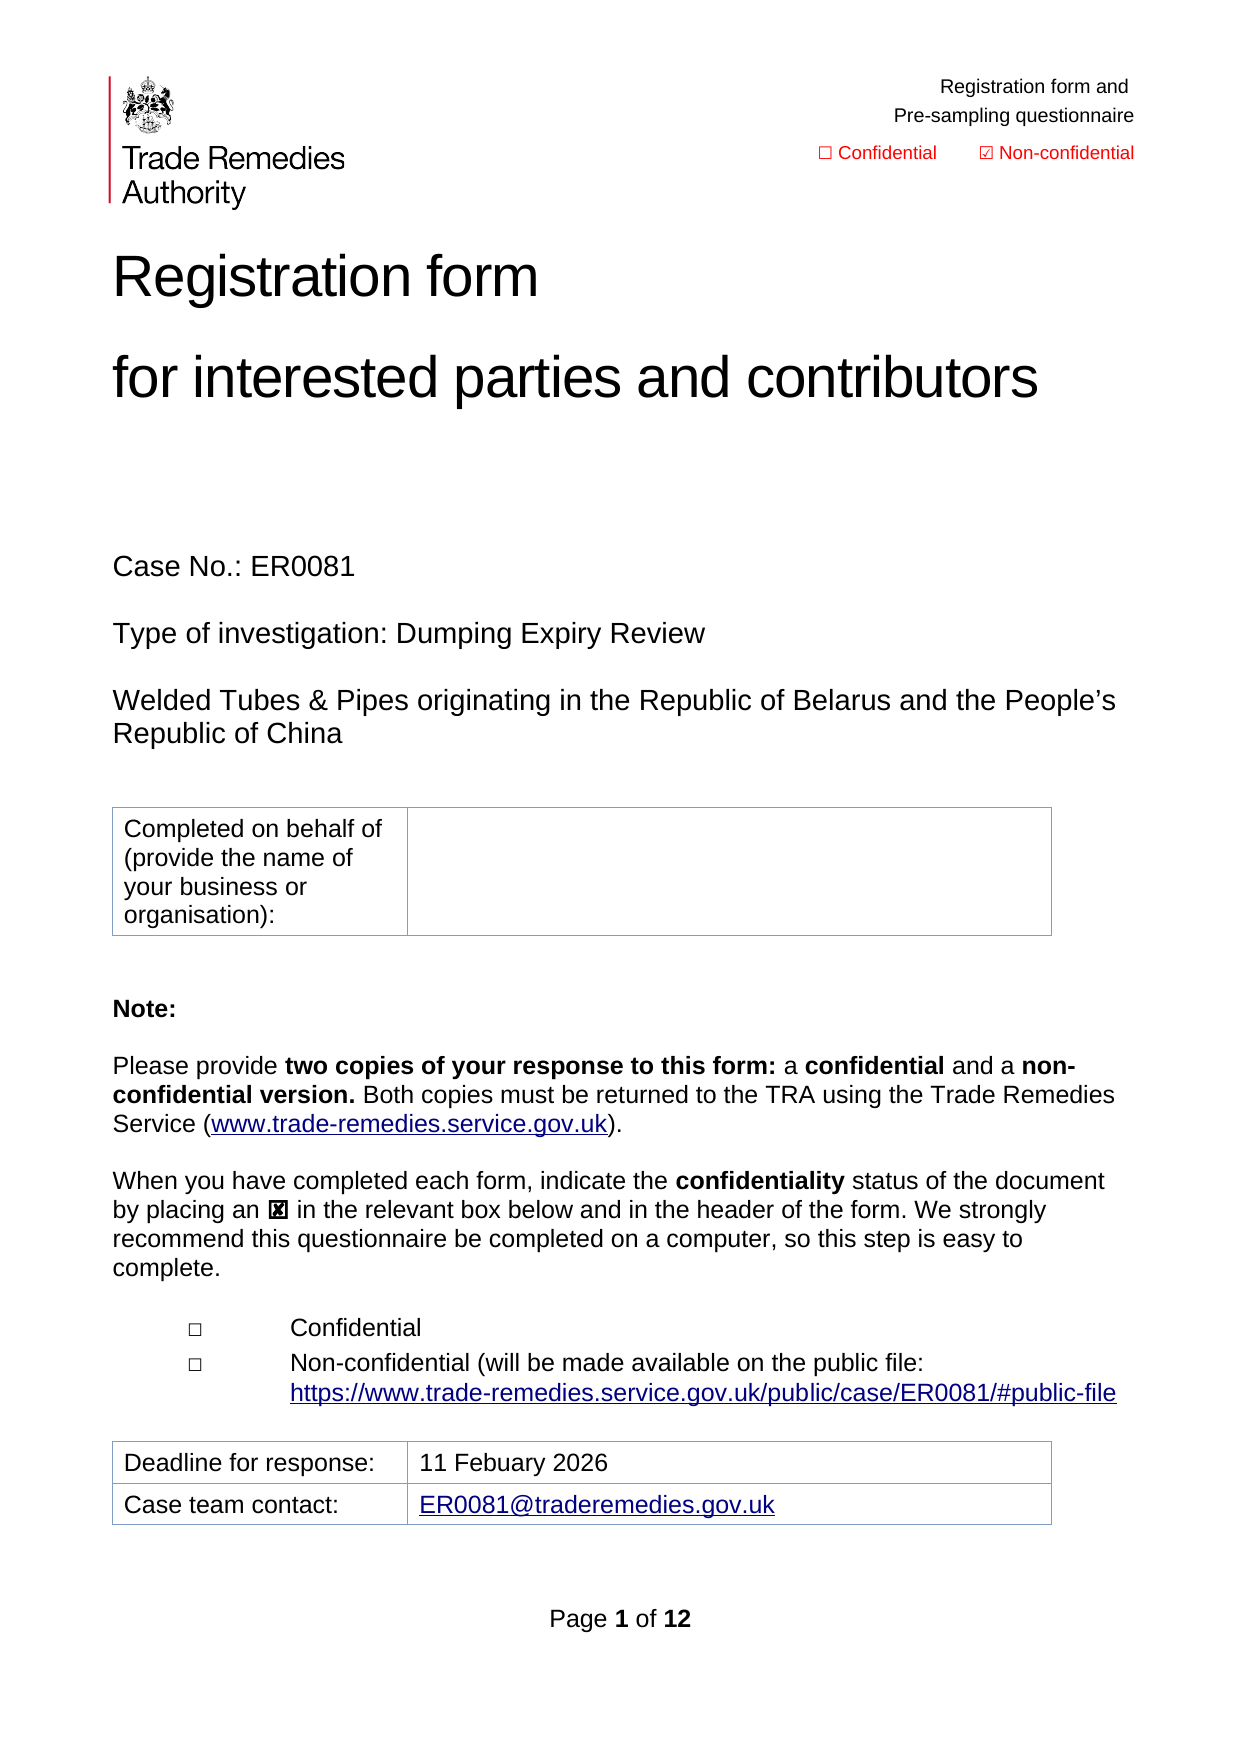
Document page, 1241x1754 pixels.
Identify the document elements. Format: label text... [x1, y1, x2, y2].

text Please provide two copies of your response to this form: a confidential and a non-confidential version. Both copies must be returned to the TRA using the Trade Remedies Service (www.trade-remedies.service.gov.uk). [112, 1051, 1128, 1137]
text Case No.: ER0081 [112, 548, 1128, 582]
text When you have completed each form, indicate the confidentiality status of the document by placing an  in the relevant box below and in the header of the form. We strongly recommend this questionnaire be completed on a computer, so this step is easy to complete. [112, 1166, 1128, 1281]
text Note: [112, 994, 1128, 1022]
table_cell Case team contact: [113, 1484, 407, 1524]
text Welded Tubes & Pipes originating in the Republic of Belarus and the People’s Republic of China [112, 683, 1128, 750]
table_header Completed on behalf of (provide the name of your business or organisation): [113, 808, 407, 935]
text ☐ Confidential [187, 1310, 1128, 1344]
table_header [408, 808, 1051, 935]
table_header Deadline for response: [113, 1442, 407, 1483]
table_cell ER0081@traderemedies.gov.uk [408, 1484, 1051, 1524]
title Registration form for interested parties and contributors [112, 242, 1128, 409]
text ☐ Non-confidential (will be made available on the public file: https://www.trade-remedies.service.gov.uk/public/case/ER0081/#public-file [187, 1344, 1128, 1407]
table_header 11 Febuary 2026 [408, 1442, 1051, 1483]
text Type of investigation: Dumping Expiry Review [112, 616, 1128, 649]
